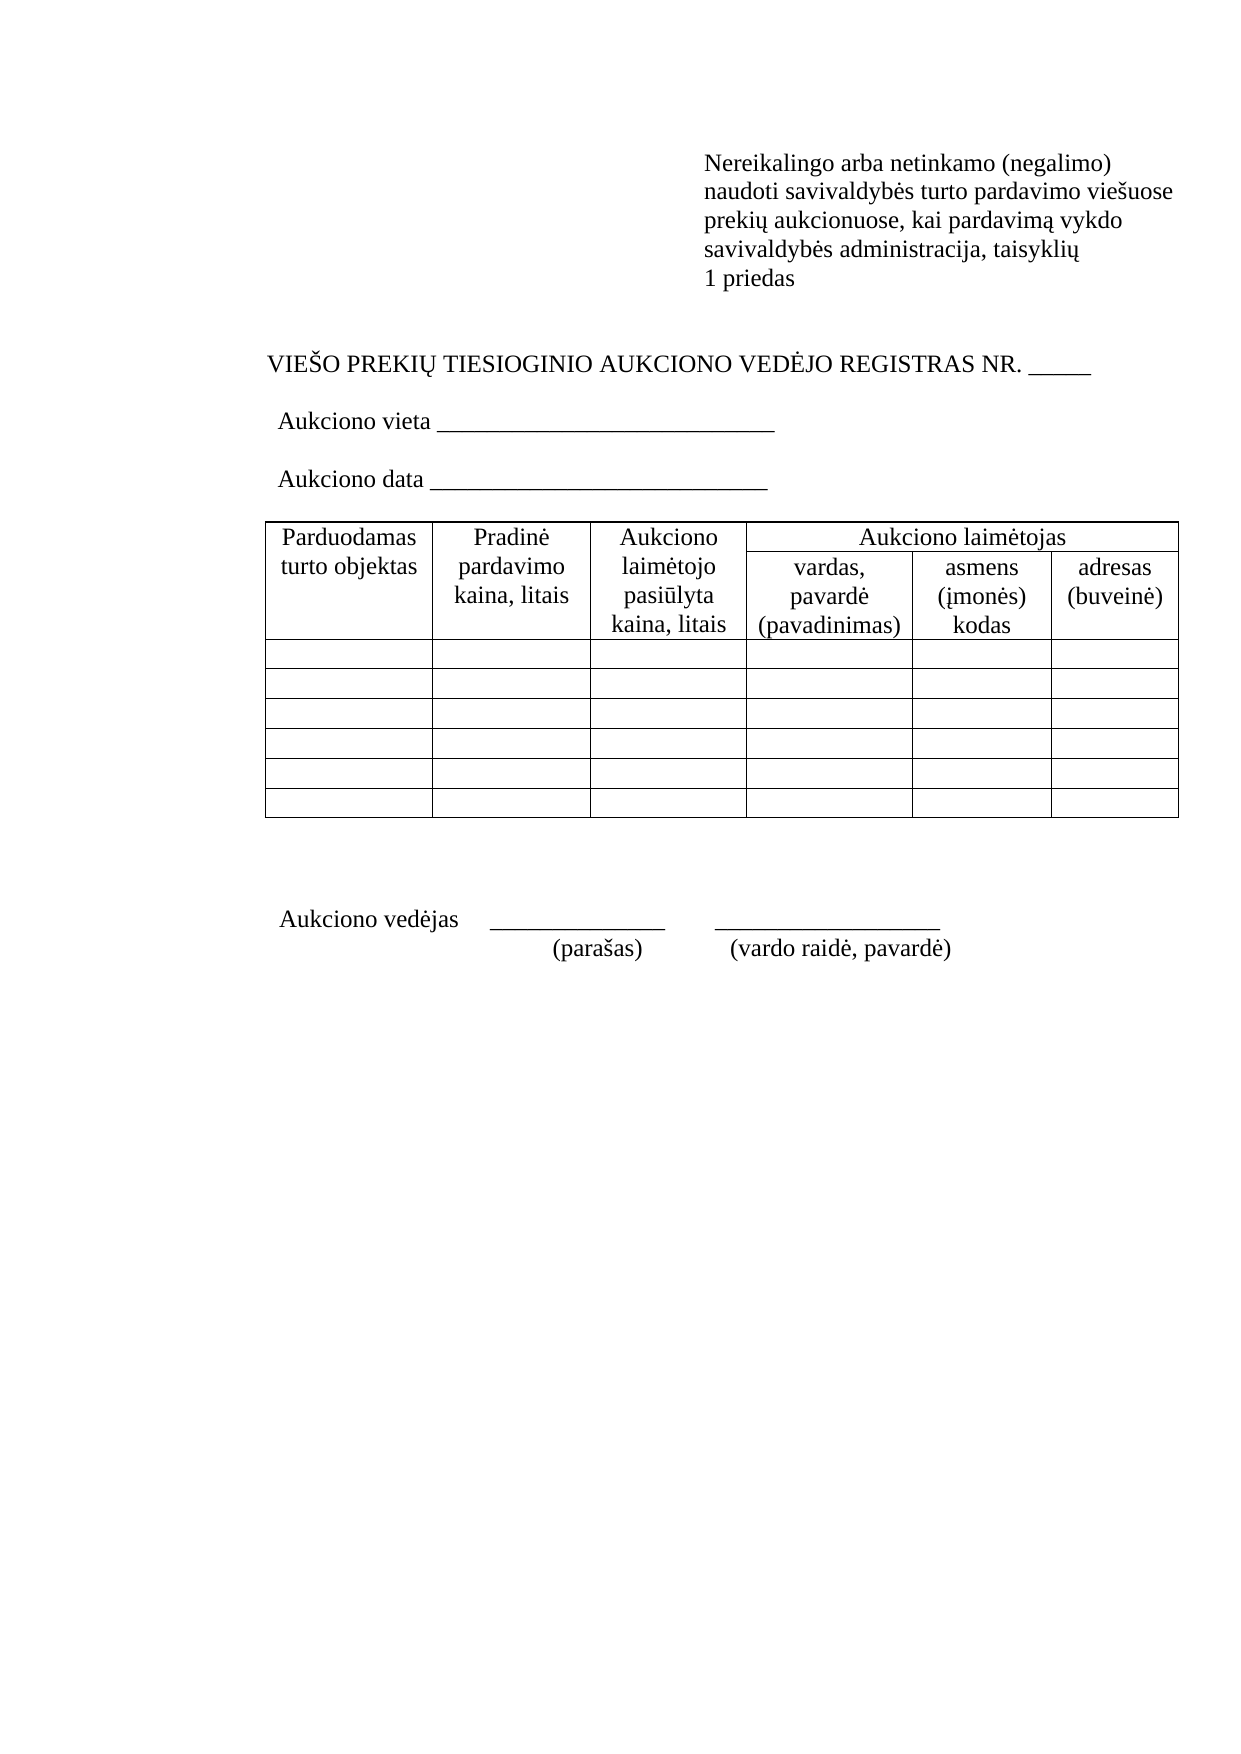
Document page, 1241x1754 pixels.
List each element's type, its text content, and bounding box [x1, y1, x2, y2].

table_cell asmens (įmonės) kodas [913, 552, 1051, 638]
table_header Parduodamas turto objektas [266, 523, 432, 638]
table_cell [433, 640, 590, 668]
table_cell [913, 789, 1051, 817]
table_cell [433, 789, 590, 817]
text Aukciono vieta ___________________________ [277, 406, 1181, 435]
table_cell [1052, 699, 1178, 728]
table_cell [266, 729, 432, 758]
table_cell [747, 729, 912, 758]
table_cell [747, 640, 912, 668]
table_header Aukciono laimėtojas [747, 523, 1178, 551]
table_cell [747, 759, 912, 787]
table_cell [913, 759, 1051, 787]
table_cell [591, 789, 746, 817]
table_cell adresas (buveinė) [1052, 552, 1178, 638]
text VIEŠO PREKIŲ TIESIOGINIO AUKCIONO VEDĖJO REGISTRAS NR. _____ [177, 349, 1181, 378]
table_cell [1052, 640, 1178, 668]
table_cell [266, 759, 432, 787]
table_cell vardas, pavardė (pavadinimas) [747, 552, 912, 638]
table_cell [747, 699, 912, 728]
table_cell [1052, 729, 1178, 758]
text Aukciono vedėjas ______________ __________________ [177, 904, 1181, 933]
table_cell [591, 699, 746, 728]
table_cell [747, 669, 912, 698]
table_cell [591, 729, 746, 758]
text Nereikalingo arba netinkamo (negalimo) naudoti savivaldybės turto pardavimo viešuose prekių aukcionuose, kai pardavimą vykdo savivaldybės administracija, taisyklių 1 priedas [704, 148, 1181, 291]
table_cell [591, 669, 746, 698]
table_cell [266, 669, 432, 698]
table_cell [1052, 789, 1178, 817]
table_cell [433, 669, 590, 698]
table_cell [266, 640, 432, 668]
table_cell [591, 640, 746, 668]
table_cell [433, 729, 590, 758]
table_cell [433, 759, 590, 787]
text Aukciono data ___________________________ [277, 464, 1181, 493]
table_cell [913, 729, 1051, 758]
table_cell [591, 759, 746, 787]
table_cell [913, 669, 1051, 698]
text (parašas) (vardo raidė, pavardė) [277, 933, 1181, 962]
table_cell [266, 789, 432, 817]
table_cell [433, 699, 590, 728]
table_cell [266, 699, 432, 728]
table_header Pradinė pardavimo kaina, litais [433, 523, 590, 638]
table_cell [747, 789, 912, 817]
table_cell [1052, 759, 1178, 787]
table_header Aukciono laimėtojo pasiūlyta kaina, litais [591, 523, 746, 638]
table_cell [913, 640, 1051, 668]
table_cell [1052, 669, 1178, 698]
table_cell [913, 699, 1051, 728]
